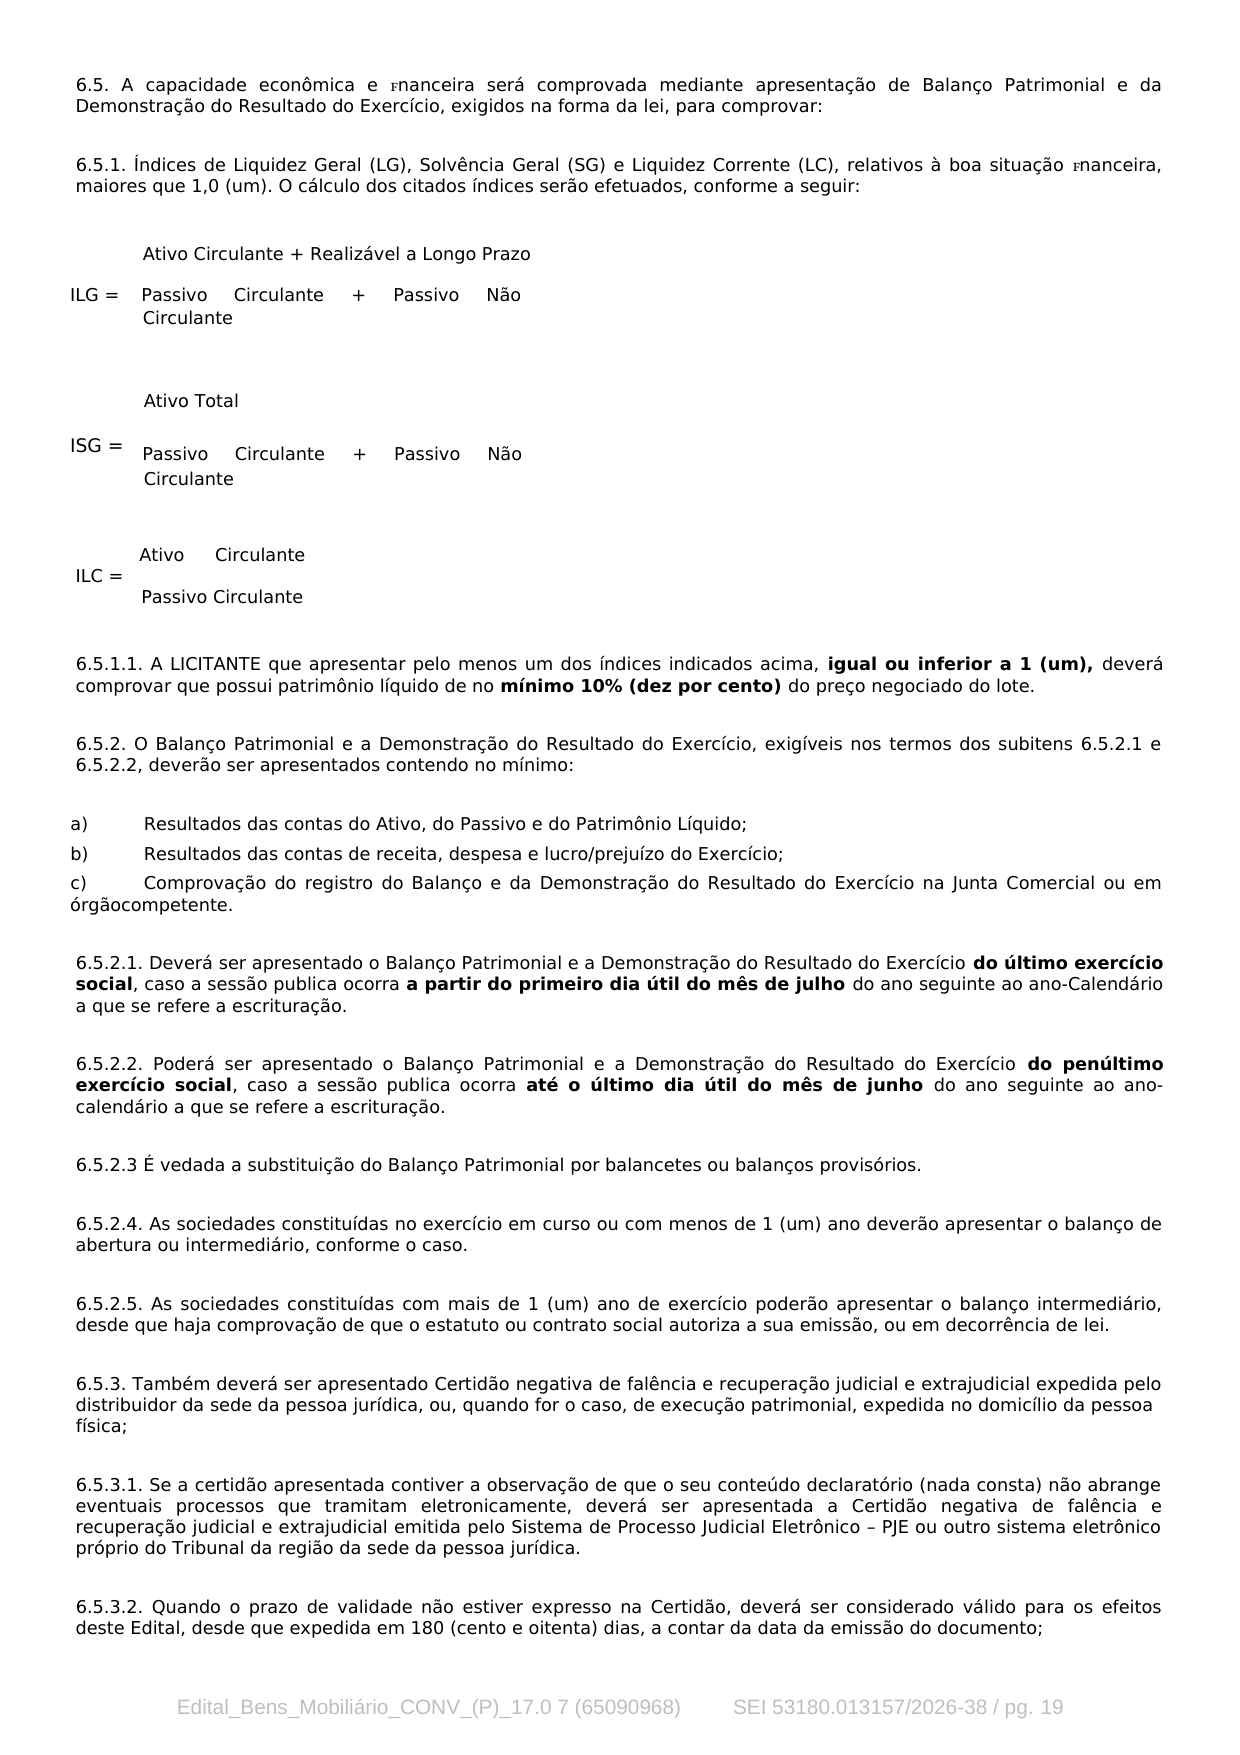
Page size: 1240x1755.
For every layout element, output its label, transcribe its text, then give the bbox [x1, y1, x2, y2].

text 6.5.2.5. As sociedades constituídas com mais de 1 (um) ano de exercício poderão apresentar o balanço intermediário, desde que haja comprovação de que o estatuto ou contrato social autoriza a sua emissão, ou em decorrência de lei. [75, 1294, 1163, 1336]
text 6.5. A capacidade econômica e nanceira será comprovada mediante apresentação de Balanço Patrimonial e da Demonstração do Resultado do Exercício, exigidos na forma da lei, para comprovar: [75, 75, 1163, 117]
list Resultados das contas de receita, despesa e lucro/prejuízo do Exercício; [70, 844, 1163, 864]
text ILG = Passivo Circulante + Passivo Não [70, 285, 1169, 306]
list Comprovação do registro do Balanço e da Demonstração do Resultado do Exercício na Junta Comercial ou em órgãocompetente. [70, 873, 1163, 915]
text ISG = Passivo Circulante + Passivo Não [70, 435, 1169, 467]
text 6.5.3.1. Se a certidão apresentada contiver a observação de que o seu conteúdo declaratório (nada consta) não abrange eventuais processos que tramitam eletronicamente, deverá ser apresentada a Certidão negativa de falência e recuperação judicial e extrajudicial emitida pelo Sistema de Processo Judicial Eletrônico – PJE ou outro sistema eletrônico próprio do Tribunal da região da sede da pessoa jurídica. [75, 1475, 1163, 1559]
text Passivo Circulante [141, 587, 1163, 607]
text Ativo Total [143, 391, 1163, 412]
text 6.5.2.2. Poderá ser apresentado o Balanço Patrimonial e a Demonstração do Resultado do Exercício do penúltimo exercício social, caso a sessão publica ocorra até o último dia útil do mês de junho do ano seguinte ao ano-calendário a que se refere a escrituração. [75, 1054, 1163, 1117]
text 6.5.3.2. Quando o prazo de validade não estiver expresso na Certidão, deverá ser considerado válido para os efeitos deste Edital, desde que expedida em 180 (cento e oitenta) dias, a contar da data da emissão do documento; [75, 1597, 1163, 1639]
text 6.5.1.1. A LICITANTE que apresentar pelo menos um dos índices indicados acima, igual ou inferior a 1 (um), deverá comprovar que possui patrimônio líquido de no mínimo 10% (dez por cento) do preço negociado do lote. [75, 654, 1163, 696]
text 6.5.2.1. Deverá ser apresentado o Balanço Patrimonial e a Demonstração do Resultado do Exercício do último exercício social, caso a sessão publica ocorra a partir do primeiro dia útil do mês de julho do ano seguinte ao ano-Calendário a que se refere a escrituração. [75, 953, 1163, 1016]
text física; [75, 1416, 1163, 1437]
text Ativo Circulante ILC = [75, 544, 305, 586]
text 6.5.2.4. As sociedades constituídas no exercício em curso ou com menos de 1 (um) ano deverão apresentar o balanço de abertura ou intermediário, conforme o caso. [75, 1214, 1163, 1256]
list Resultados das contas do Ativo, do Passivo e do Patrimônio Líquido; [70, 814, 1163, 835]
text 6.5.2.3 É vedada a substituição do Balanço Patrimonial por balancetes ou balanços provisórios. [75, 1155, 1163, 1176]
text 6.5.2. O Balanço Patrimonial e a Demonstração do Resultado do Exercício, exigíveis nos termos dos subitens 6.5.2.1 e 6.5.2.2, deverão ser apresentados contendo no mínimo: [75, 734, 1163, 776]
text 6.5.3. Também deverá ser apresentado Certidão negativa de falência e recuperação judicial e extrajudicial expedida pelo distribuidor da sede da pessoa jurídica, ou, quando for o caso, de execução patrimonial, expedida no domicílio da pessoa [75, 1374, 1163, 1416]
text Circulante [143, 468, 1163, 489]
text 6.5.1. Índices de Liquidez Geral (LG), Solvência Geral (SG) e Liquidez Corrente (LC), relativos à boa situação nanceira, maiores que 1,0 (um). O cálculo dos citados índices serão efetuados, conforme a seguir: [75, 155, 1163, 197]
text Circulante [142, 308, 1163, 329]
text Ativo Circulante + Realizável a Longo Prazo [142, 244, 1163, 264]
